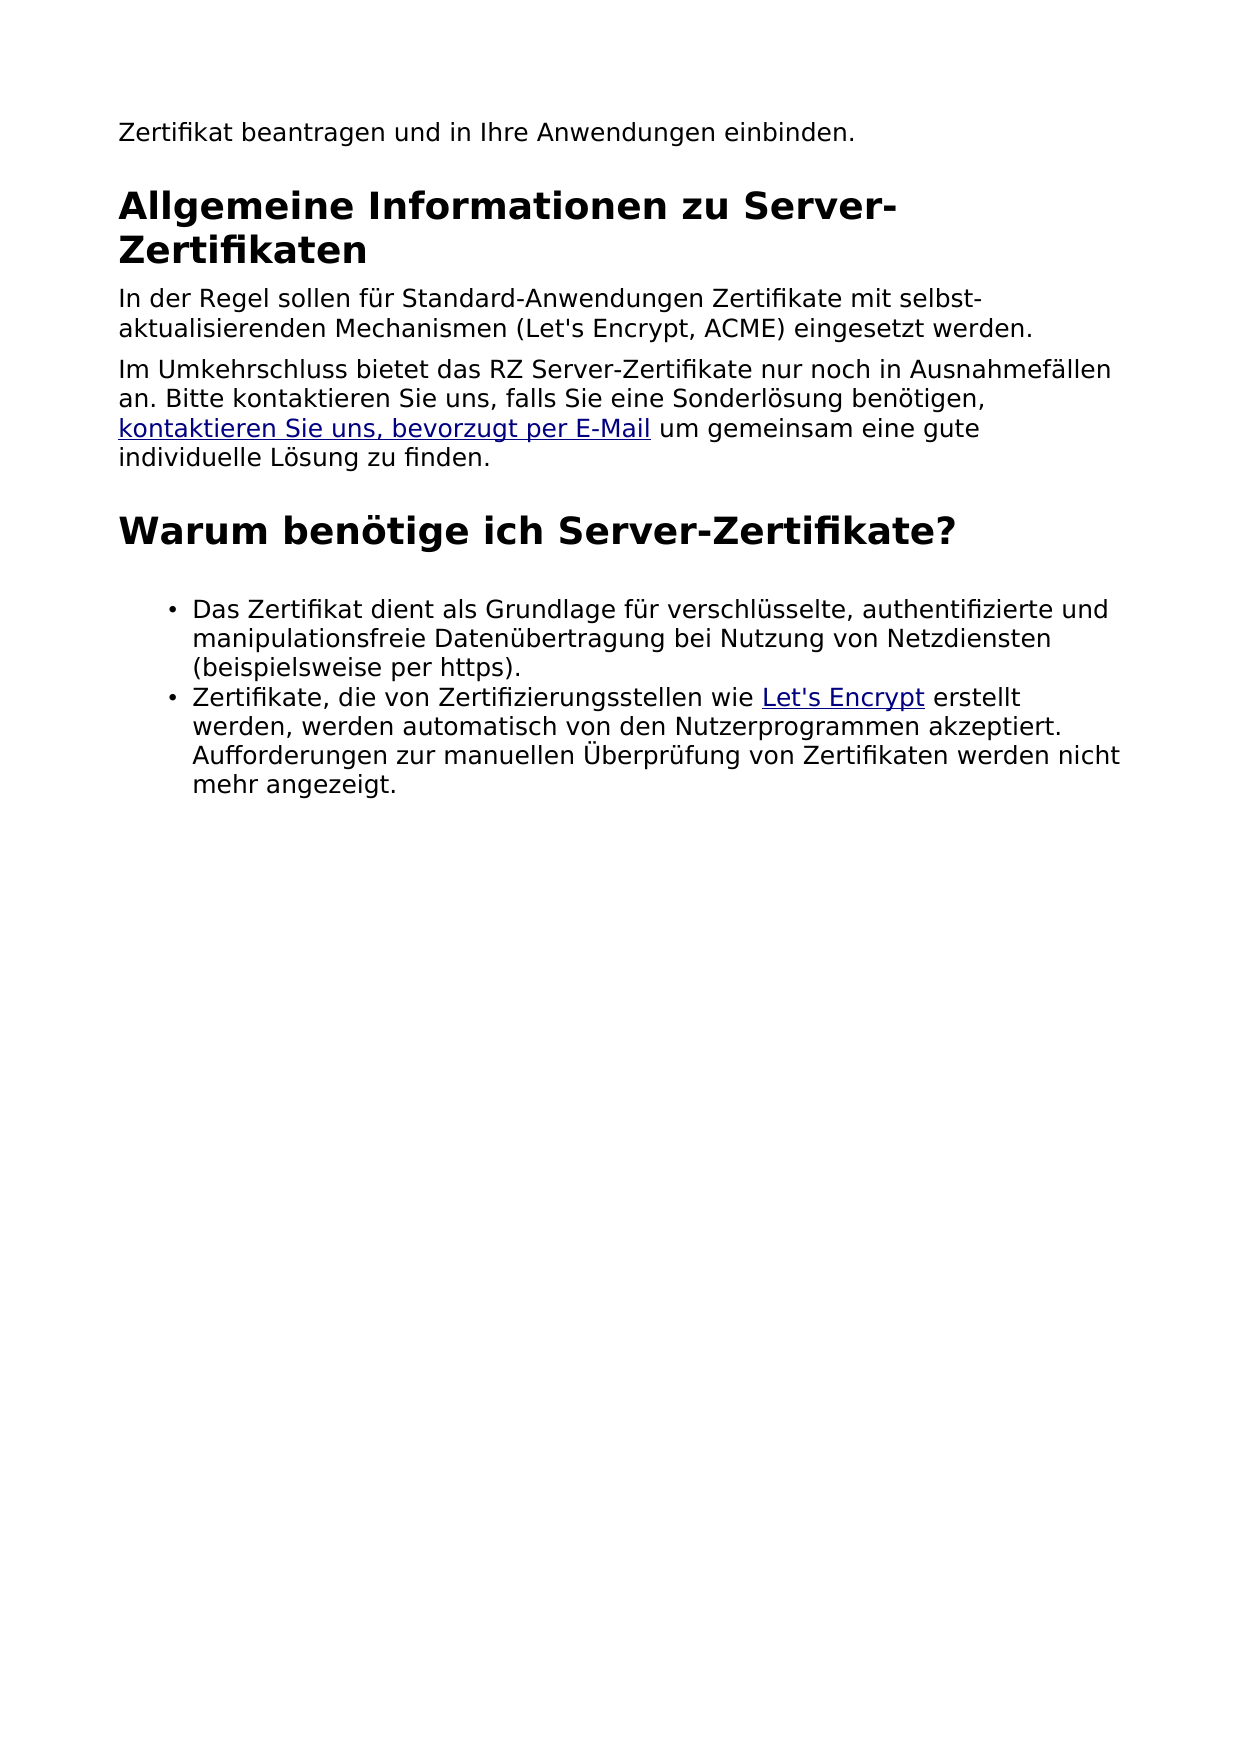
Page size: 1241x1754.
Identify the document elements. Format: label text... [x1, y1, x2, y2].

text In der Regel sollen für Standard-Anwendungen Zertifikate mit selbst-aktualisierenden Mechanismen (Let's Encrypt, ACME) eingesetzt werden. [118, 284, 1122, 343]
subtitle Warum benötige ich Server-Zertifikate? [118, 509, 1122, 553]
list Das Zertifikat dient als Grundlage für verschlüsselte, authentifizierte und manipulationsfreie Datenübertragung bei Nutzung von Netzdiensten (beispielsweise per https). [177, 595, 1122, 683]
subtitle Allgemeine Informationen zu Server-Zertifikaten [118, 185, 1122, 272]
list Zertifikate, die von Zertifizierungsstellen wie Let's Encrypt erstellt werden, werden automatisch von den Nutzerprogrammen akzeptiert. Aufforderungen zur manuellen Überprüfung von Zertifikaten werden nicht mehr angezeigt. [177, 683, 1122, 799]
text Zertifikat beantragen und in Ihre Anwendungen einbinden. [118, 118, 1122, 147]
text Im Umkehrschluss bietet das RZ Server-Zertifikate nur noch in Ausnahmefällen an. Bitte kontaktieren Sie uns, falls Sie eine Sonderlösung benötigen, kontaktieren Sie uns, bevorzugt per E-Mail um gemeinsam eine gute individuelle Lösung zu finden. [118, 355, 1122, 472]
